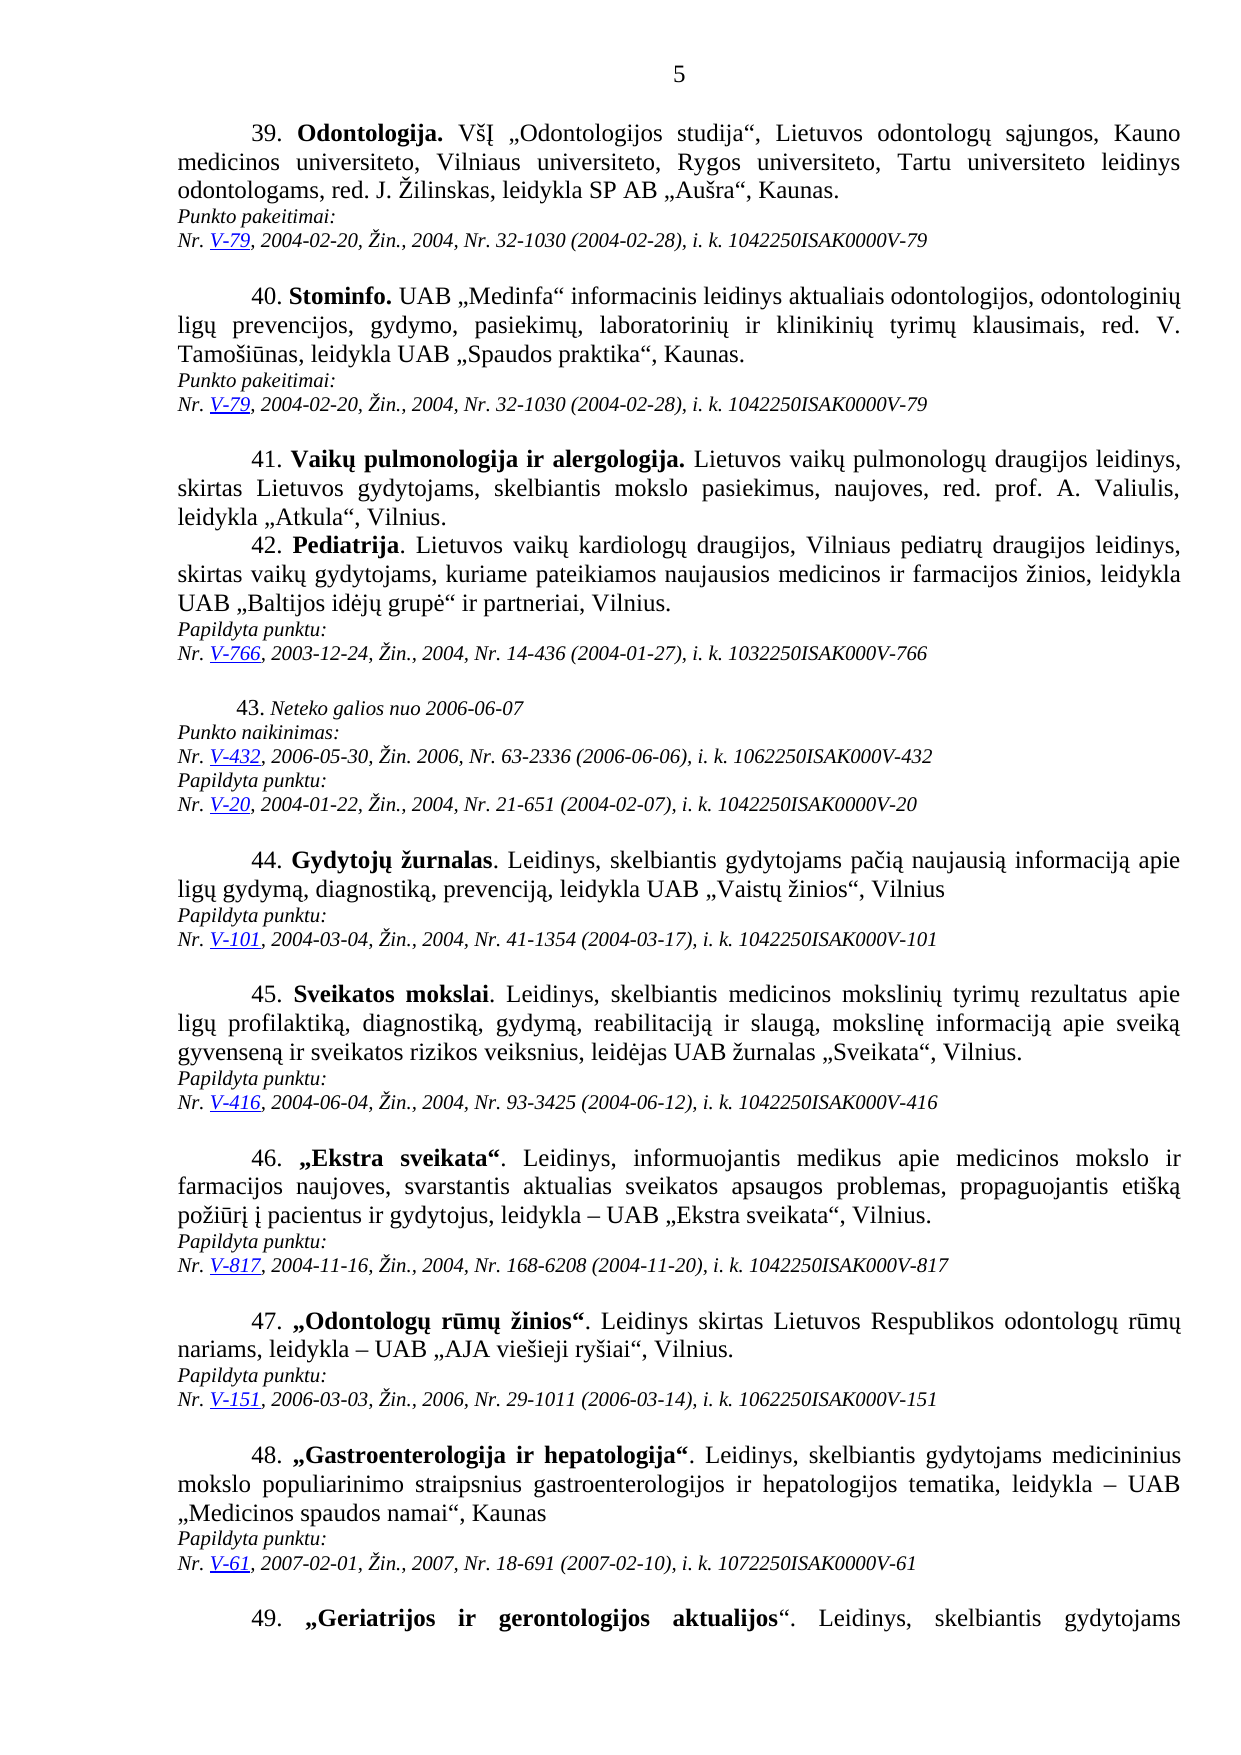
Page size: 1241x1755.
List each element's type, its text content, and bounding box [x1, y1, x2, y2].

text Nr. V-151, 2006-03-03, Žin., 2006, Nr. 29-1011 (2006-03-14), i. k. 1062250ISAK000V-151 [177, 1387, 1181, 1411]
text Nr. V-79, 2004-02-20, Žin., 2004, Nr. 32-1030 (2004-02-28), i. k. 1042250ISAK0000V-79 [177, 392, 1181, 416]
text Punkto naikinimas: [177, 720, 1181, 744]
text Nr. V-817, 2004-11-16, Žin., 2004, Nr. 168-6208 (2004-11-20), i. k. 1042250ISAK000V-817 [177, 1253, 1181, 1277]
text Papildyta punktu: [177, 903, 1181, 927]
text 48. „Gastroenterologija ir hepatologija“. Leidinys, skelbiantis gydytojams medicininius mokslo populiarinimo straipsnius gastroenterologijos ir hepatologijos tematika, leidykla – UAB „Medicinos spaudos namai“, Kaunas [177, 1440, 1181, 1526]
text 44. Gydytojų žurnalas. Leidinys, skelbiantis gydytojams pačią naujausią informaciją apie ligų gydymą, diagnostiką, prevenciją, leidykla UAB „Vaistų žinios“, Vilnius [177, 845, 1181, 903]
text Papildyta punktu: [177, 1363, 1181, 1387]
text Papildyta punktu: [177, 1526, 1181, 1550]
text Punkto pakeitimai: [177, 367, 1181, 392]
text 49. „Geriatrijos ir gerontologijos aktualijos“. Leidinys, skelbiantis gydytojams [177, 1603, 1181, 1632]
text Punkto pakeitimai: [177, 204, 1181, 228]
text 43. Neteko galios nuo 2006-06-07 [177, 694, 1181, 720]
text 46. „Ekstra sveikata“. Leidinys, informuojantis medikus apie medicinos mokslo ir farmacijos naujoves, svarstantis aktualias sveikatos apsaugos problemas, propaguojantis etišką požiūrį į pacientus ir gydytojus, leidykla – UAB „Ekstra sveikata“, Vilnius. [177, 1143, 1181, 1229]
text Papildyta punktu: [177, 1066, 1181, 1090]
text Nr. V-432, 2006-05-30, Žin. 2006, Nr. 63-2336 (2006-06-06), i. k. 1062250ISAK000V-432 [177, 744, 1181, 768]
text Nr. V-416, 2004-06-04, Žin., 2004, Nr. 93-3425 (2004-06-12), i. k. 1042250ISAK000V-416 [177, 1090, 1181, 1114]
text Nr. V-61, 2007-02-01, Žin., 2007, Nr. 18-691 (2007-02-10), i. k. 1072250ISAK0000V-61 [177, 1550, 1181, 1574]
text 47. „Odontologų rūmų žinios“. Leidinys skirtas Lietuvos Respublikos odontologų rūmų nariams, leidykla – UAB „AJA viešieji ryšiai“, Vilnius. [177, 1306, 1181, 1363]
text 41. Vaikų pulmonologija ir alergologija. Lietuvos vaikų pulmonologų draugijos leidinys, skirtas Lietuvos gydytojams, skelbiantis mokslo pasiekimus, naujoves, red. prof. A. Valiulis, leidykla „Atkula“, Vilnius. [177, 444, 1181, 531]
text Nr. V-766, 2003-12-24, Žin., 2004, Nr. 14-436 (2004-01-27), i. k. 1032250ISAK000V-766 [177, 641, 1181, 665]
text Nr. V-101, 2004-03-04, Žin., 2004, Nr. 41-1354 (2004-03-17), i. k. 1042250ISAK000V-101 [177, 927, 1181, 951]
text 39. Odontologija. VšĮ „Odontologijos studija“, Lietuvos odontologų sąjungos, Kauno medicinos universiteto, Vilniaus universiteto, Rygos universiteto, Tartu universiteto leidinys odontologams, red. J. Žilinskas, leidykla SP AB „Aušra“, Kaunas. [177, 118, 1181, 204]
text Papildyta punktu: [177, 617, 1181, 641]
text Papildyta punktu: [177, 768, 1181, 792]
text Nr. V-79, 2004-02-20, Žin., 2004, Nr. 32-1030 (2004-02-28), i. k. 1042250ISAK0000V-79 [177, 228, 1181, 252]
text 45. Sveikatos mokslai. Leidinys, skelbiantis medicinos mokslinių tyrimų rezultatus apie ligų profilaktiką, diagnostiką, gydymą, reabilitaciją ir slaugą, mokslinę informaciją apie sveiką gyvenseną ir sveikatos rizikos veiksnius, leidėjas UAB žurnalas „Sveikata“, Vilnius. [177, 979, 1181, 1066]
text Nr. V-20, 2004-01-22, Žin., 2004, Nr. 21-651 (2004-02-07), i. k. 1042250ISAK0000V-20 [177, 792, 1181, 816]
text 42. Pediatrija. Lietuvos vaikų kardiologų draugijos, Vilniaus pediatrų draugijos leidinys, skirtas vaikų gydytojams, kuriame pateikiamos naujausios medicinos ir farmacijos žinios, leidykla UAB „Baltijos idėjų grupė“ ir partneriai, Vilnius. [177, 531, 1181, 617]
text 40. Stominfo. UAB „Medinfa“ informacinis leidinys aktualiais odontologijos, odontologinių ligų prevencijos, gydymo, pasiekimų, laboratorinių ir klinikinių tyrimų klausimais, red. V. Tamošiūnas, leidykla UAB „Spaudos praktika“, Kaunas. [177, 281, 1181, 367]
text Papildyta punktu: [177, 1229, 1181, 1253]
